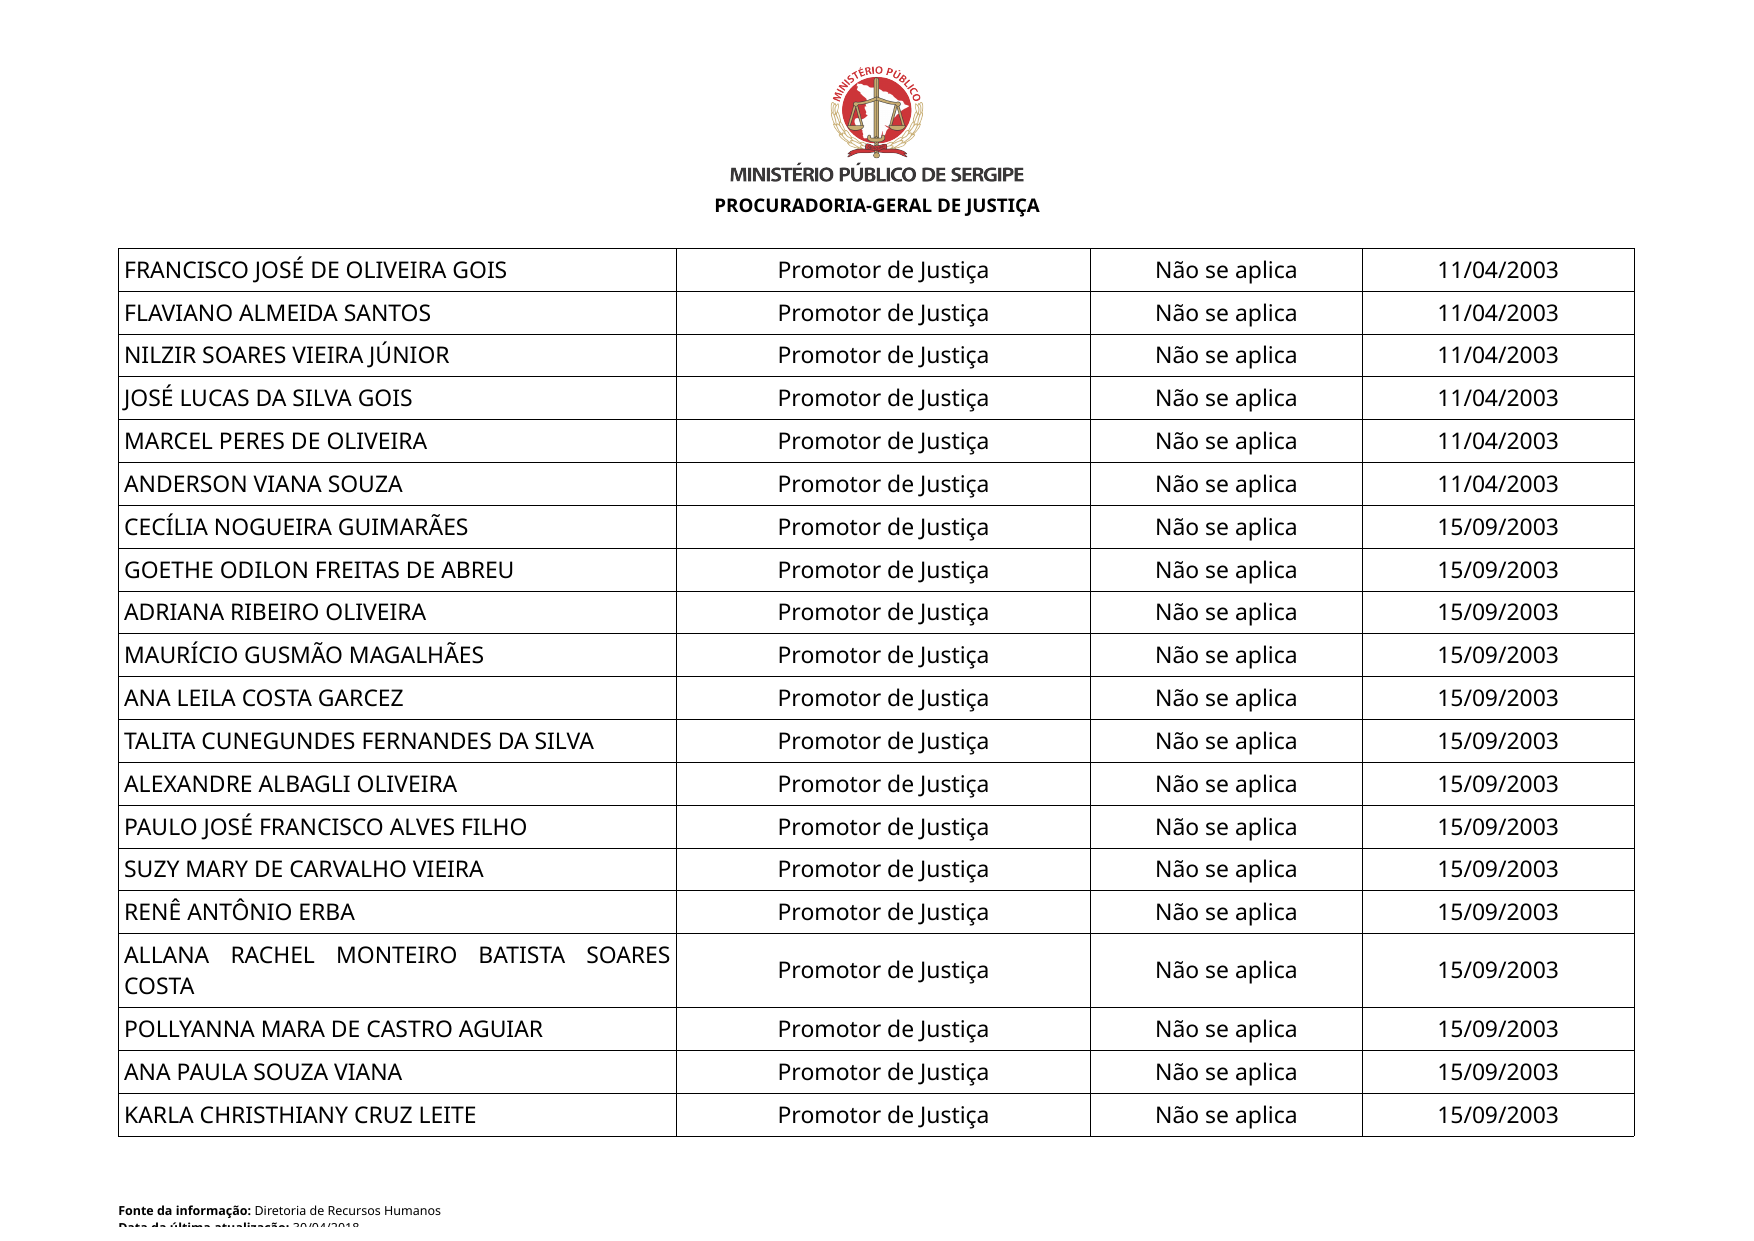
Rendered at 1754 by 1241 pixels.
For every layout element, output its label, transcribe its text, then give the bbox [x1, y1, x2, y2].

table_cell Promotor de Justiça [677, 549, 1090, 591]
table_cell JOSÉ LUCAS DA SILVA GOIS [119, 377, 676, 419]
table_cell 15/09/2003 [1363, 806, 1634, 847]
table_cell Não se aplica [1091, 720, 1362, 762]
table_cell 11/04/2003 [1363, 420, 1634, 462]
table_cell CECÍLIA NOGUEIRA GUIMARÃES [119, 506, 676, 548]
table_cell 11/04/2003 [1363, 292, 1634, 334]
table_cell Promotor de Justiça [677, 849, 1090, 890]
table_cell 15/09/2003 [1363, 1008, 1634, 1050]
table_cell Não se aplica [1091, 249, 1362, 291]
table_cell Promotor de Justiça [677, 249, 1090, 291]
table_cell Não se aplica [1091, 506, 1362, 548]
table_cell Não se aplica [1091, 592, 1362, 633]
table_cell ALLANA RACHEL MONTEIRO BATISTA SOARES COSTA [119, 934, 676, 1007]
table_cell Não se aplica [1091, 1051, 1362, 1093]
table_cell Promotor de Justiça [677, 377, 1090, 419]
table_cell Não se aplica [1091, 335, 1362, 376]
table_cell NILZIR SOARES VIEIRA JÚNIOR [119, 335, 676, 376]
table_cell ALEXANDRE ALBAGLI OLIVEIRA [119, 763, 676, 804]
table_cell 15/09/2003 [1363, 891, 1634, 933]
table_cell Promotor de Justiça [677, 463, 1090, 505]
table_cell Não se aplica [1091, 763, 1362, 804]
table_cell Promotor de Justiça [677, 634, 1090, 676]
table_cell Promotor de Justiça [677, 506, 1090, 548]
table_cell Não se aplica [1091, 463, 1362, 505]
table_cell KARLA CHRISTHIANY CRUZ LEITE [119, 1094, 676, 1136]
table_cell 15/09/2003 [1363, 549, 1634, 591]
table_cell 15/09/2003 [1363, 849, 1634, 890]
table_cell RENÊ ANTÔNIO ERBA [119, 891, 676, 933]
table_cell Não se aplica [1091, 377, 1362, 419]
table_cell Promotor de Justiça [677, 1008, 1090, 1050]
table_cell Não se aplica [1091, 420, 1362, 462]
table_cell Não se aplica [1091, 806, 1362, 847]
table_cell ANA LEILA COSTA GARCEZ [119, 677, 676, 719]
table_cell GOETHE ODILON FREITAS DE ABREU [119, 549, 676, 591]
picture [730, 66, 1024, 185]
table_cell Promotor de Justiça [677, 292, 1090, 334]
table_cell Promotor de Justiça [677, 1051, 1090, 1093]
table_cell 15/09/2003 [1363, 934, 1634, 1007]
table_cell POLLYANNA MARA DE CASTRO AGUIAR [119, 1008, 676, 1050]
table_cell 11/04/2003 [1363, 249, 1634, 291]
table_cell TALITA CUNEGUNDES FERNANDES DA SILVA [119, 720, 676, 762]
table_cell 15/09/2003 [1363, 763, 1634, 804]
table_cell Não se aplica [1091, 677, 1362, 719]
table_cell Não se aplica [1091, 849, 1362, 890]
table_cell FRANCISCO JOSÉ DE OLIVEIRA GOIS [119, 249, 676, 291]
table_cell 15/09/2003 [1363, 720, 1634, 762]
table_cell Promotor de Justiça [677, 891, 1090, 933]
table_cell Promotor de Justiça [677, 720, 1090, 762]
table_cell ANA PAULA SOUZA VIANA [119, 1051, 676, 1093]
table_cell Não se aplica [1091, 891, 1362, 933]
table_cell Não se aplica [1091, 934, 1362, 1007]
table_cell 11/04/2003 [1363, 463, 1634, 505]
table_cell Promotor de Justiça [677, 1094, 1090, 1136]
table_cell Promotor de Justiça [677, 763, 1090, 804]
table_cell Não se aplica [1091, 1008, 1362, 1050]
table_cell 15/09/2003 [1363, 1094, 1634, 1136]
table_cell 15/09/2003 [1363, 634, 1634, 676]
table_cell Não se aplica [1091, 1094, 1362, 1136]
table_cell 11/04/2003 [1363, 335, 1634, 376]
table_cell Não se aplica [1091, 549, 1362, 591]
table_cell Promotor de Justiça [677, 592, 1090, 633]
table_cell FLAVIANO ALMEIDA SANTOS [119, 292, 676, 334]
table_cell PAULO JOSÉ FRANCISCO ALVES FILHO [119, 806, 676, 847]
table_cell Promotor de Justiça [677, 934, 1090, 1007]
table_cell Promotor de Justiça [677, 335, 1090, 376]
table_cell ANDERSON VIANA SOUZA [119, 463, 676, 505]
table_cell Promotor de Justiça [677, 420, 1090, 462]
table_cell MARCEL PERES DE OLIVEIRA [119, 420, 676, 462]
table_cell Promotor de Justiça [677, 677, 1090, 719]
table_cell 15/09/2003 [1363, 677, 1634, 719]
table_cell MAURÍCIO GUSMÃO MAGALHÃES [119, 634, 676, 676]
table_cell 15/09/2003 [1363, 506, 1634, 548]
table_cell 15/09/2003 [1363, 1051, 1634, 1093]
table_cell Não se aplica [1091, 634, 1362, 676]
table_cell SUZY MARY DE CARVALHO VIEIRA [119, 849, 676, 890]
table_cell Promotor de Justiça [677, 806, 1090, 847]
table_cell Não se aplica [1091, 292, 1362, 334]
table_cell 11/04/2003 [1363, 377, 1634, 419]
table_cell ADRIANA RIBEIRO OLIVEIRA [119, 592, 676, 633]
table_cell 15/09/2003 [1363, 592, 1634, 633]
